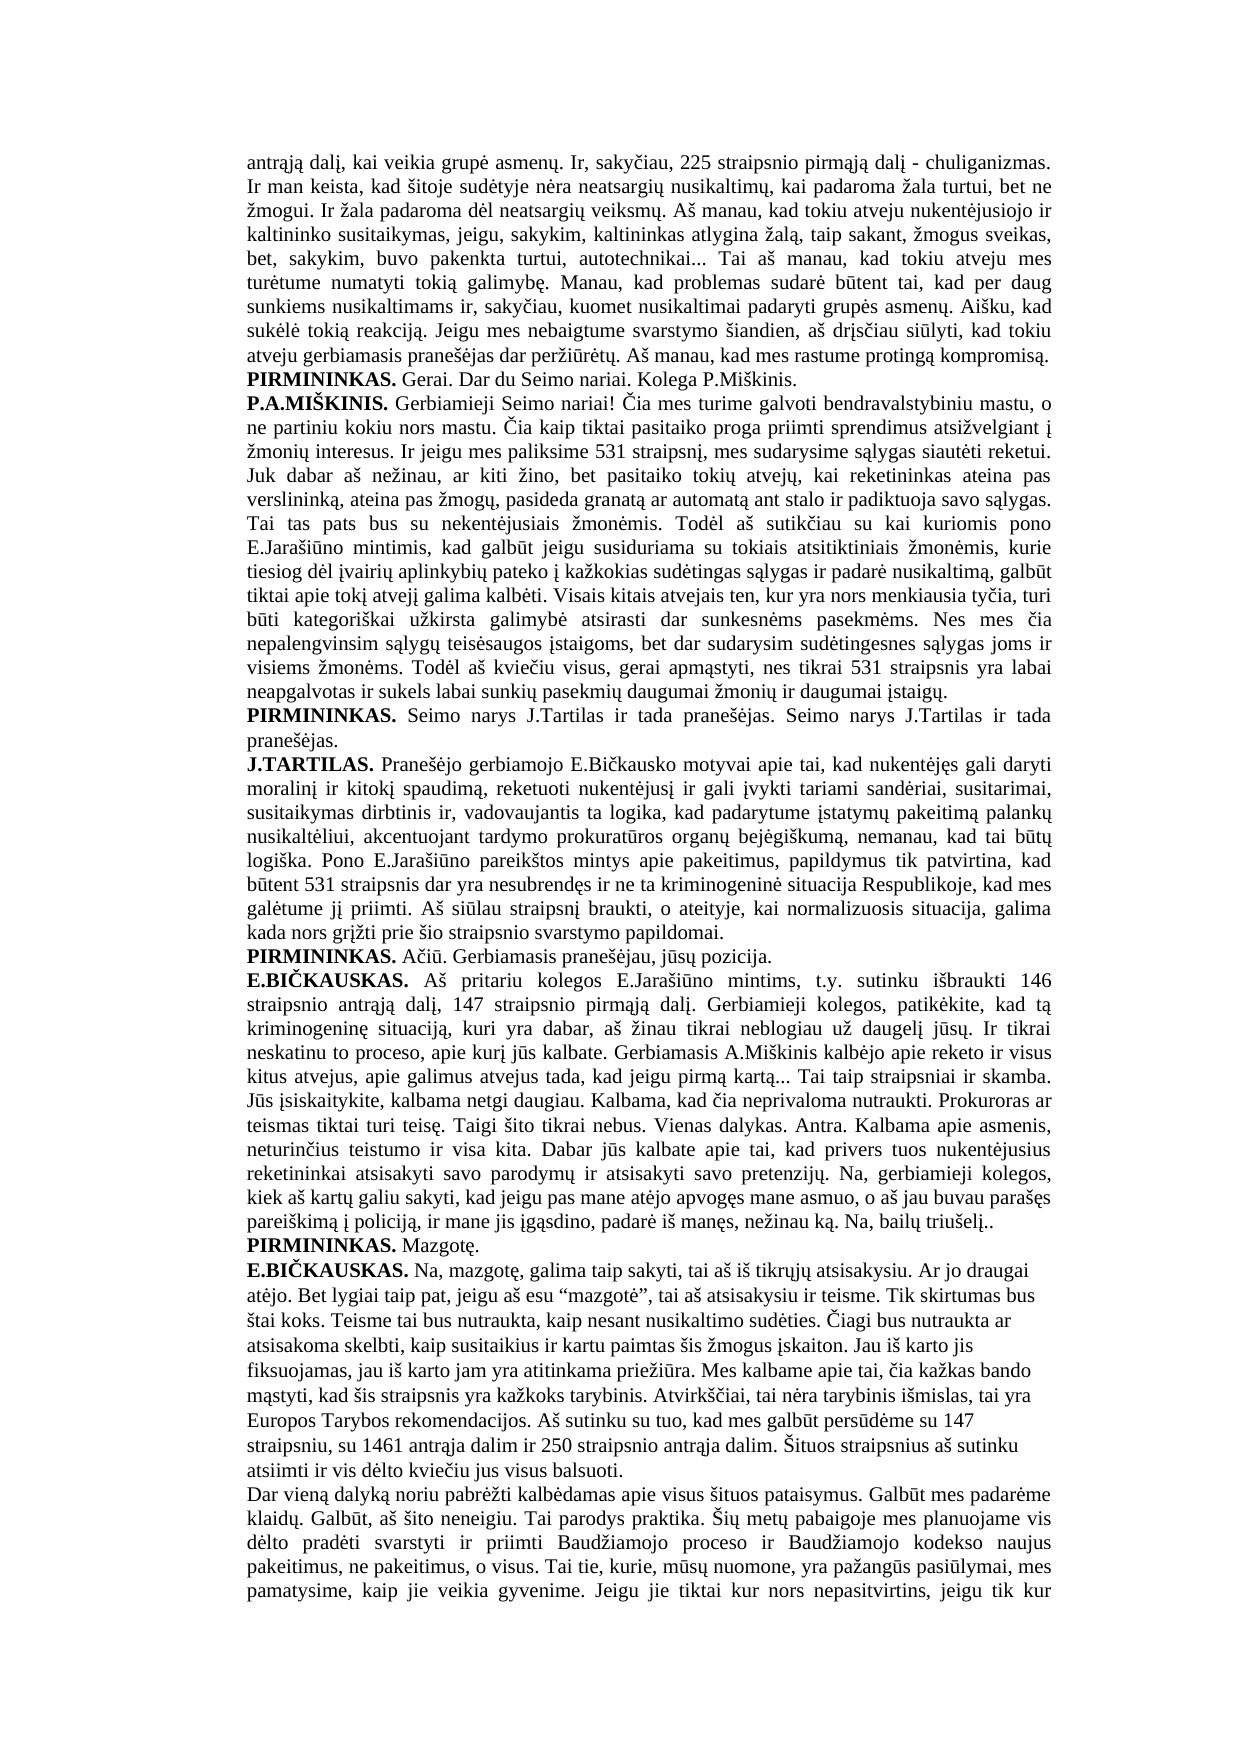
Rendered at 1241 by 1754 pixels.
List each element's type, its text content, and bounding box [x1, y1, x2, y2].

text antrąją dalį, kai veikia grupė asmenų. Ir, sakyčiau, 225 straipsnio pirmąją dalį - chuliganizmas. Ir man keista, kad šitoje sudėtyje nėra neatsargių nusikaltimų, kai padaroma žala turtui, bet ne žmogui. Ir žala padaroma dėl neatsargių veiksmų. Aš manau, kad tokiu atveju nukentėjusiojo ir kaltininko susitaikymas, jeigu, sakykim, kaltininkas atlygina žalą, taip sakant, žmogus sveikas, bet, sakykim, buvo pakenkta turtui, autotechnikai... Tai aš manau, kad tokiu atveju mes turėtume numatyti tokią galimybę. Manau, kad problemas sudarė būtent tai, kad per daug sunkiems nusikaltimams ir, sakyčiau, kuomet nusikaltimai padaryti grupės asmenų. Aišku, kad sukėlė tokią reakciją. Jeigu mes nebaigtume svarstymo šiandien, aš drįsčiau siūlyti, kad tokiu atveju gerbiamasis pranešėjas dar peržiūrėtų. Aš manau, kad mes rastume protingą kompromisą. [247, 150, 1053, 367]
text PIRMININKAS. Mazgotę. [247, 1233, 1053, 1257]
text PIRMININKAS. Gerai. Dar du Seimo nariai. Kolega P.Miškinis. [247, 367, 1053, 391]
text J.TARTILAS. Pranešėjo gerbiamojo E.Bičkausko motyvai apie tai, kad nukentėjęs gali daryti moralinį ir kitokį spaudimą, reketuoti nukentėjusį ir gali įvykti tariami sandėriai, susitarimai, susitaikymas dirbtinis ir, vadovaujantis ta logika, kad padarytume įstatymų pakeitimą palankų nusikaltėliui, akcentuojant tardymo prokuratūros organų bejėgiškumą, nemanau, kad tai būtų logiška. Pono E.Jarašiūno pareikštos mintys apie pakeitimus, papildymus tik patvirtina, kad būtent 531 straipsnis dar yra nesubrendęs ir ne ta kriminogeninė situacija Respublikoje, kad mes galėtume jį priimti. Aš siūlau straipsnį braukti, o ateityje, kai normalizuosis situacija, galima kada nors grįžti prie šio straipsnio svarstymo papildomai. [247, 752, 1053, 944]
text E.BIČKAUSKAS. Na, mazgotę, galima taip sakyti, tai aš iš tikrųjų atsisakysiu. Ar jo draugai atėjo. Bet lygiai taip pat, jeigu aš esu “mazgotė”, tai aš atsisakysiu ir teisme. Tik skirtumas bus štai koks. Teisme tai bus nutraukta, kaip nesant nusikaltimo sudėties. Čiagi bus nutraukta ar atsisakoma skelbti, kaip susitaikius ir kartu paimtas šis žmogus įskaiton. Jau iš karto jis fiksuojamas, jau iš karto jam yra atitinkama priežiūra. Mes kalbame apie tai, čia kažkas bando mąstyti, kad šis straipsnis yra kažkoks tarybinis. Atvirkščiai, tai nėra tarybinis išmislas, tai yra Europos Tarybos rekomendacijos. Aš sutinku su tuo, kad mes galbūt persūdėme su 147 straipsniu, su 1461 antrąja dalim ir 250 straipsnio antrąja dalim. Šituos straipsnius aš sutinku atsiimti ir vis dėlto kviečiu jus visus balsuoti. [247, 1257, 1053, 1482]
text E.BIČKAUSKAS. Aš pritariu kolegos E.Jarašiūno mintims, t.y. sutinku išbraukti 146 straipsnio antrąją dalį, 147 straipsnio pirmąją dalį. Gerbiamieji kolegos, patikėkite, kad tą kriminogeninę situaciją, kuri yra dabar, aš žinau tikrai neblogiau už daugelį jūsų. Ir tikrai neskatinu to proceso, apie kurį jūs kalbate. Gerbiamasis A.Miškinis kalbėjo apie reketo ir visus kitus atvejus, apie galimus atvejus tada, kad jeigu pirmą kartą... Tai taip straipsniai ir skamba. Jūs įsiskaitykite, kalbama netgi daugiau. Kalbama, kad čia neprivaloma nutraukti. Prokuroras ar teismas tiktai turi teisę. Taigi šito tikrai nebus. Vienas dalykas. Antra. Kalbama apie asmenis, neturinčius teistumo ir visa kita. Dabar jūs kalbate apie tai, kad privers tuos nukentėjusius reketininkai atsisakyti savo parodymų ir atsisakyti savo pretenzijų. Na, gerbiamieji kolegos, kiek aš kartų galiu sakyti, kad jeigu pas mane atėjo apvogęs mane asmuo, o aš jau buvau parašęs pareiškimą į policiją, ir mane jis įgąsdino, padarė iš manęs, nežinau ką. Na, bailų triušelį.. [247, 968, 1053, 1233]
text PIRMININKAS. Seimo narys J.Tartilas ir tada pranešėjas. Seimo narys J.Tartilas ir tada pranešėjas. [247, 703, 1053, 752]
text Dar vieną dalyką noriu pabrėžti kalbėdamas apie visus šituos pataisymus. Galbūt mes padarėme klaidų. Galbūt, aš šito neneigiu. Tai parodys praktika. Šių metų pabaigoje mes planuojame vis dėlto pradėti svarstyti ir priimti Baudžiamojo proceso ir Baudžiamojo kodekso naujus pakeitimus, ne pakeitimus, o visus. Tai tie, kurie, mūsų nuomone, yra pažangūs pasiūlymai, mes pamatysime, kaip jie veikia gyvenime. Jeigu jie tiktai kur nors nepasitvirtins, jeigu tik kur [247, 1482, 1053, 1602]
text P.A.MIŠKINIS. Gerbiamieji Seimo nariai! Čia mes turime galvoti bendravalstybiniu mastu, o ne partiniu kokiu nors mastu. Čia kaip tiktai pasitaiko proga priimti sprendimus atsižvelgiant į žmonių interesus. Ir jeigu mes paliksime 531 straipsnį, mes sudarysime sąlygas siautėti reketui. Juk dabar aš nežinau, ar kiti žino, bet pasitaiko tokių atvejų, kai reketininkas ateina pas verslininką, ateina pas žmogų, pasideda granatą ar automatą ant stalo ir padiktuoja savo sąlygas. Tai tas pats bus su nekentėjusiais žmonėmis. Todėl aš sutikčiau su kai kuriomis pono E.Jarašiūno mintimis, kad galbūt jeigu susiduriama su tokiais atsitiktiniais žmonėmis, kurie tiesiog dėl įvairių aplinkybių pateko į kažkokias sudėtingas sąlygas ir padarė nusikaltimą, galbūt tiktai apie tokį atvejį galima kalbėti. Visais kitais atvejais ten, kur yra nors menkiausia tyčia, turi būti kategoriškai užkirsta galimybė atsirasti dar sunkesnėms pasekmėms. Nes mes čia nepalengvinsim sąlygų teisėsaugos įstaigoms, bet dar sudarysim sudėtingesnes sąlygas joms ir visiems žmonėms. Todėl aš kviečiu visus, gerai apmąstyti, nes tikrai 531 straipsnis yra labai neapgalvotas ir sukels labai sunkių pasekmių daugumai žmonių ir daugumai įstaigų. [247, 391, 1053, 703]
text PIRMININKAS. Ačiū. Gerbiamasis pranešėjau, jūsų pozicija. [247, 944, 1053, 968]
